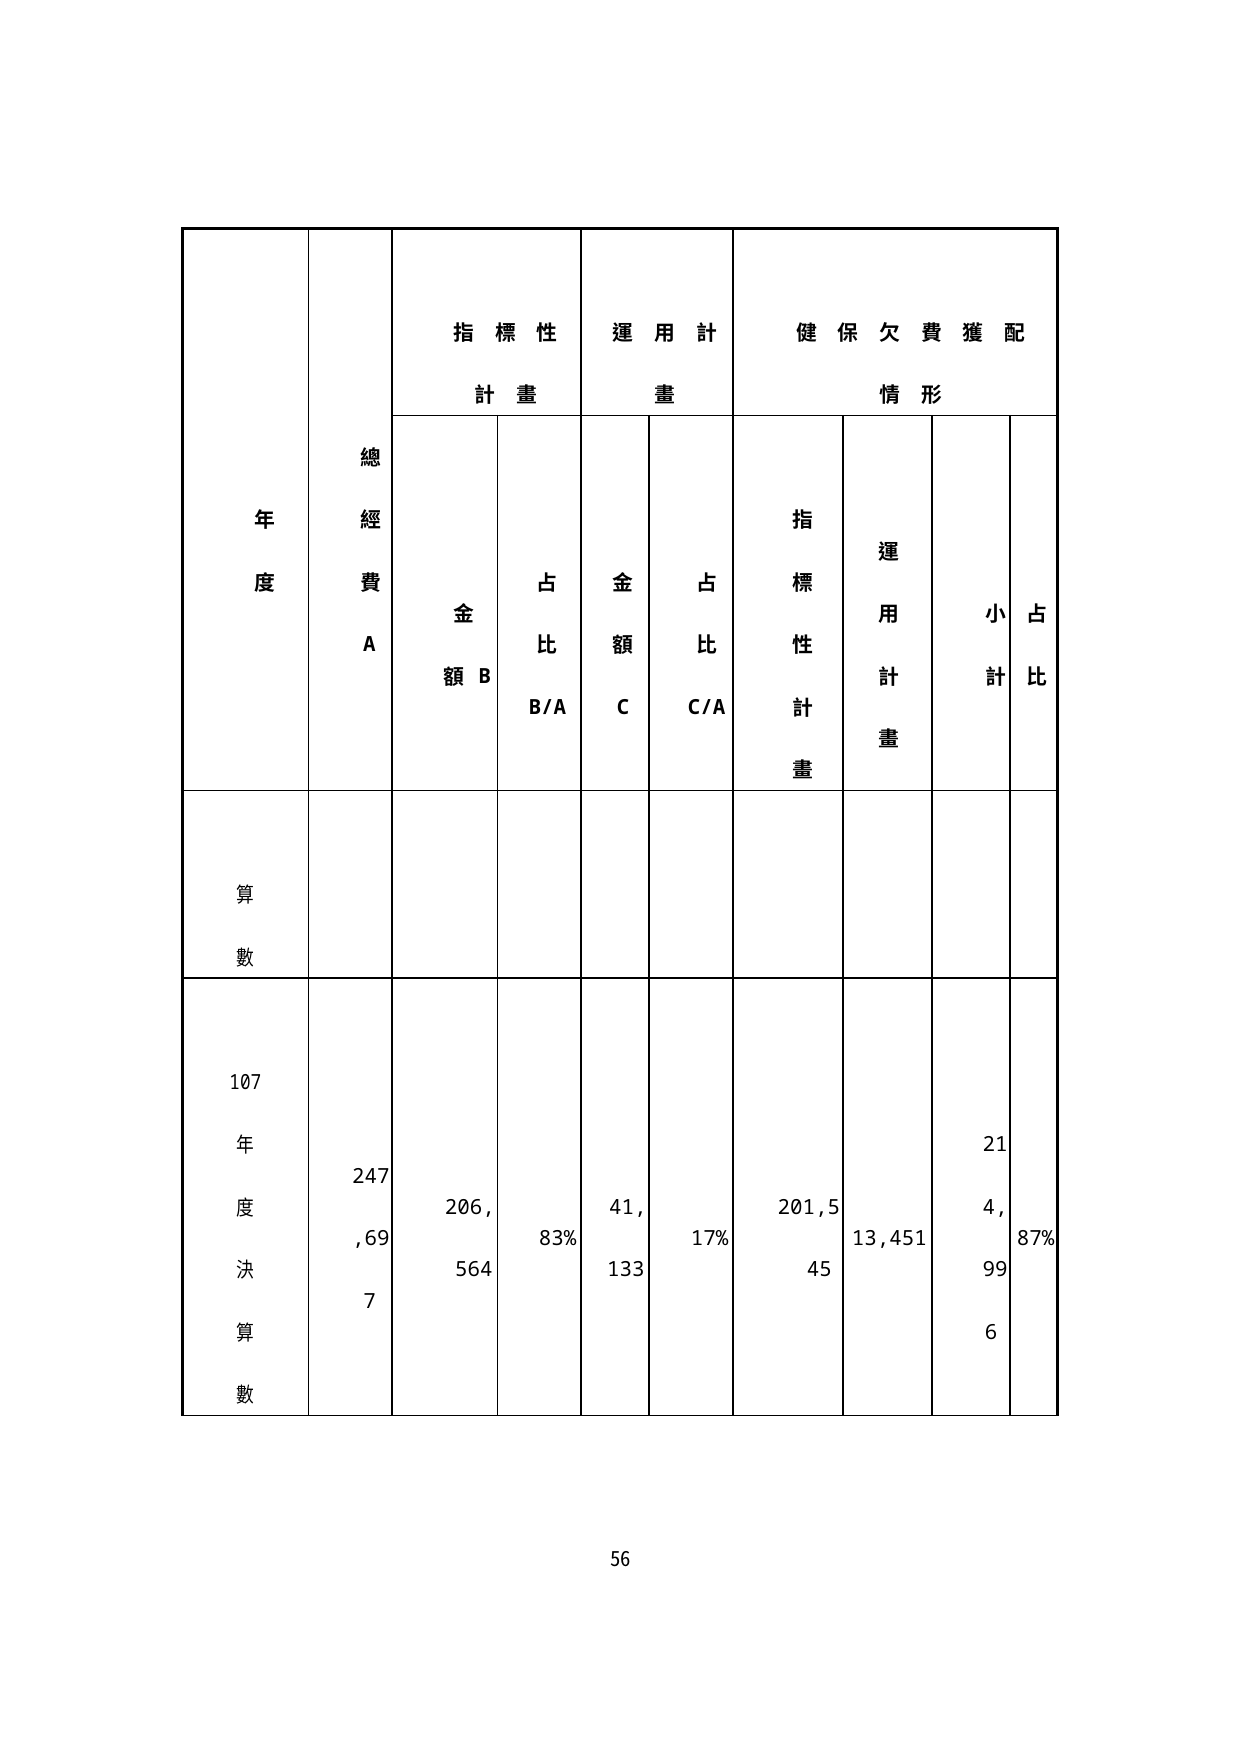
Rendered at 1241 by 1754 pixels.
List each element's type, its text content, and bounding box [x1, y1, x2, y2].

table_cell 占比 [1011, 416, 1056, 790]
table_cell 13,451 [844, 979, 931, 1415]
table_cell [844, 791, 931, 977]
table_cell [933, 791, 1009, 977]
table_header 總經費A [309, 230, 391, 790]
table_header 運用計畫 [582, 230, 732, 415]
table_cell 算數 [184, 791, 308, 977]
table_cell 83% [498, 979, 580, 1415]
table_cell [1011, 791, 1056, 977]
table_cell 201,545 [734, 979, 842, 1415]
table_header 指標性計畫 [393, 230, 580, 415]
table_header 年度 [184, 230, 308, 790]
table_cell 金額C [582, 416, 648, 790]
table_cell 107年度決算數 [184, 979, 308, 1415]
table_cell 運用計畫 [844, 416, 931, 790]
table_cell [309, 791, 391, 977]
table_header 健保欠費獲配情形 [734, 230, 1056, 415]
table_cell 206,564 [393, 979, 497, 1415]
table_cell [582, 791, 648, 977]
table_cell 小計 [933, 416, 1009, 790]
table_cell 指標性計畫 [734, 416, 842, 790]
table_cell 占比C/A [650, 416, 732, 790]
table_cell 247,697 [309, 979, 391, 1415]
table_cell 占比B/A [498, 416, 580, 790]
table_cell [650, 791, 732, 977]
table_cell [498, 791, 580, 977]
table_cell 214,996 [933, 979, 1009, 1415]
table_cell 金額B [393, 416, 497, 790]
table_cell [393, 791, 497, 977]
table_cell [734, 791, 842, 977]
table_cell 41,133 [582, 979, 648, 1415]
table_cell 87% [1011, 979, 1056, 1415]
table_cell 17% [650, 979, 732, 1415]
